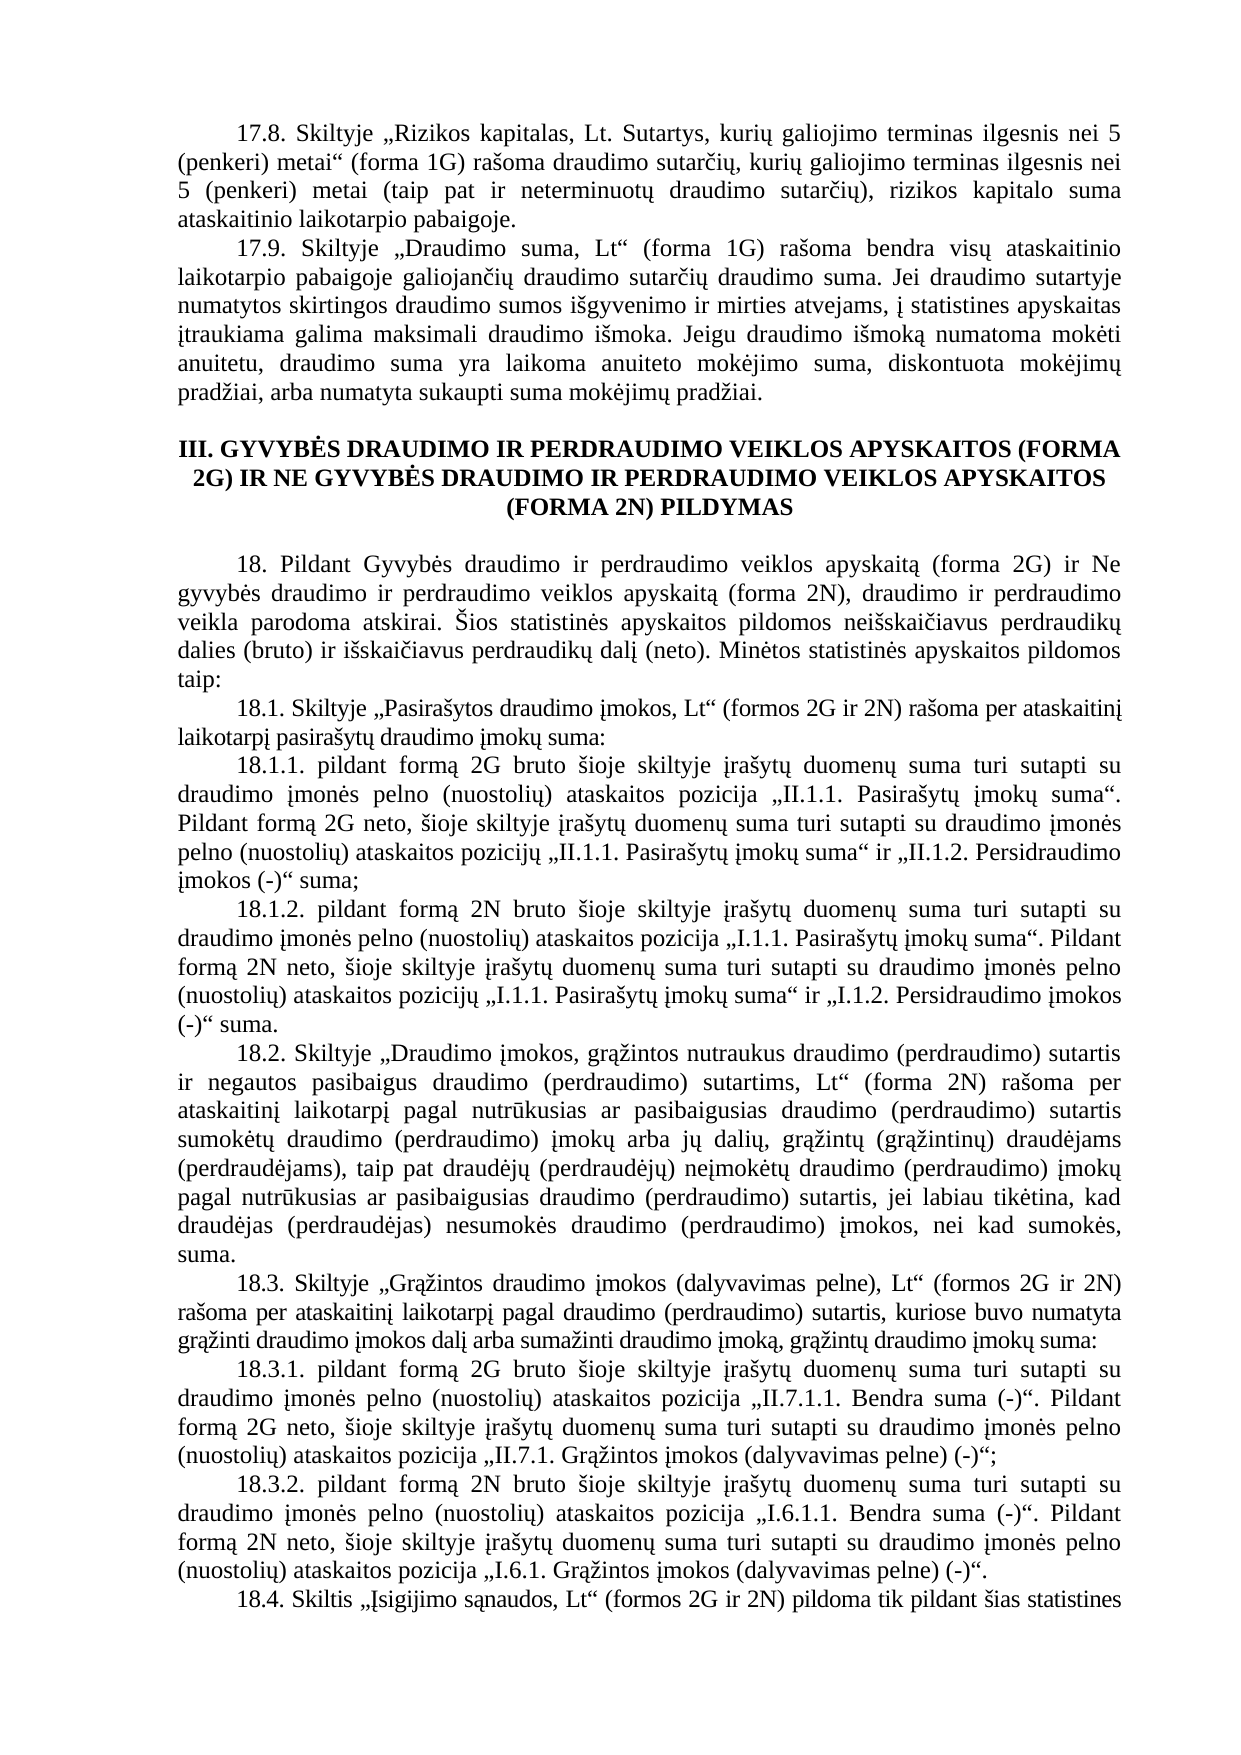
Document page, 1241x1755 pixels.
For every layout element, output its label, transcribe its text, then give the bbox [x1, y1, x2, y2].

text 18.4. Skiltis „Įsigijimo sąnaudos, Lt“ (formos 2G ir 2N) pildoma tik pildant šias statistines [177, 1584, 1122, 1613]
text 18.1.1. pildant formą 2G bruto šioje skiltyje įrašytų duomenų suma turi sutapti su draudimo įmonės pelno (nuostolių) ataskaitos pozicija „II.1.1. Pasirašytų įmokų suma“. Pildant formą 2G neto, šioje skiltyje įrašytų duomenų suma turi sutapti su draudimo įmonės pelno (nuostolių) ataskaitos pozicijų „II.1.1. Pasirašytų įmokų suma“ ir „II.1.2. Persidraudimo įmokos (-)“ suma; [177, 751, 1122, 894]
text 18.2. Skiltyje „Draudimo įmokos, grąžintos nutraukus draudimo (perdraudimo) sutartis ir negautos pasibaigus draudimo (perdraudimo) sutartims, Lt“ (forma 2N) rašoma per ataskaitinį laikotarpį pagal nutrūkusias ar pasibaigusias draudimo (perdraudimo) sutartis sumokėtų draudimo (perdraudimo) įmokų arba jų dalių, grąžintų (grąžintinų) draudėjams (perdraudėjams), taip pat draudėjų (perdraudėjų) neįmokėtų draudimo (perdraudimo) įmokų pagal nutrūkusias ar pasibaigusias draudimo (perdraudimo) sutartis, jei labiau tikėtina, kad draudėjas (perdraudėjas) nesumokės draudimo (perdraudimo) įmokos, nei kad sumokės, suma. [177, 1038, 1122, 1268]
text 18. Pildant Gyvybės draudimo ir perdraudimo veiklos apyskaitą (forma 2G) ir Ne gyvybės draudimo ir perdraudimo veiklos apyskaitą (forma 2N), draudimo ir perdraudimo veikla parodoma atskirai. Šios statistinės apyskaitos pildomos neišskaičiavus perdraudikų dalies (bruto) ir išskaičiavus perdraudikų dalį (neto). Minėtos statistinės apyskaitos pildomos taip: [177, 549, 1122, 693]
text 17.8. Skiltyje „Rizikos kapitalas, Lt. Sutartys, kurių galiojimo terminas ilgesnis nei 5 (penkeri) metai“ (forma 1G) rašoma draudimo sutarčių, kurių galiojimo terminas ilgesnis nei 5 (penkeri) metai (taip pat ir neterminuotų draudimo sutarčių), rizikos kapitalo suma ataskaitinio laikotarpio pabaigoje. [177, 118, 1122, 233]
text 18.1. Skiltyje „Pasirašytos draudimo įmokos, Lt“ (formos 2G ir 2N) rašoma per ataskaitinį laikotarpį pasirašytų draudimo įmokų suma: [177, 693, 1122, 751]
text 17.9. Skiltyje „Draudimo suma, Lt“ (forma 1G) rašoma bendra visų ataskaitinio laikotarpio pabaigoje galiojančių draudimo sutarčių draudimo suma. Jei draudimo sutartyje numatytos skirtingos draudimo sumos išgyvenimo ir mirties atvejams, į statistines apyskaitas įtraukiama galima maksimali draudimo išmoka. Jeigu draudimo išmoką numatoma mokėti anuitetu, draudimo suma yra laikoma anuiteto mokėjimo suma, diskontuota mokėjimų pradžiai, arba numatyta sukaupti suma mokėjimų pradžiai. [177, 233, 1122, 406]
text 18.1.2. pildant formą 2N bruto šioje skiltyje įrašytų duomenų suma turi sutapti su draudimo įmonės pelno (nuostolių) ataskaitos pozicija „I.1.1. Pasirašytų įmokų suma“. Pildant formą 2N neto, šioje skiltyje įrašytų duomenų suma turi sutapti su draudimo įmonės pelno (nuostolių) ataskaitos pozicijų „I.1.1. Pasirašytų įmokų suma“ ir „I.1.2. Persidraudimo įmokos (-)“ suma. [177, 894, 1122, 1038]
text III. GYVYBĖS DRAUDIMO IR PERDRAUDIMO VEIKLOS APYSKAITOS (FORMA 2G) IR NE GYVYBĖS DRAUDIMO IR PERDRAUDIMO VEIKLOS APYSKAITOS (FORMA 2N) PILDYMAS [177, 434, 1122, 521]
text 18.3.1. pildant formą 2G bruto šioje skiltyje įrašytų duomenų suma turi sutapti su draudimo įmonės pelno (nuostolių) ataskaitos pozicija „II.7.1.1. Bendra suma (-)“. Pildant formą 2G neto, šioje skiltyje įrašytų duomenų suma turi sutapti su draudimo įmonės pelno (nuostolių) ataskaitos pozicija „II.7.1. Grąžintos įmokos (dalyvavimas pelne) (-)“; [177, 1354, 1122, 1469]
text 18.3.2. pildant formą 2N bruto šioje skiltyje įrašytų duomenų suma turi sutapti su draudimo įmonės pelno (nuostolių) ataskaitos pozicija „I.6.1.1. Bendra suma (-)“. Pildant formą 2N neto, šioje skiltyje įrašytų duomenų suma turi sutapti su draudimo įmonės pelno (nuostolių) ataskaitos pozicija „I.6.1. Grąžintos įmokos (dalyvavimas pelne) (-)“. [177, 1469, 1122, 1584]
text 18.3. Skiltyje „Grąžintos draudimo įmokos (dalyvavimas pelne), Lt“ (formos 2G ir 2N) rašoma per ataskaitinį laikotarpį pagal draudimo (perdraudimo) sutartis, kuriose buvo numatyta grąžinti draudimo įmokos dalį arba sumažinti draudimo įmoką, grąžintų draudimo įmokų suma: [177, 1268, 1122, 1354]
